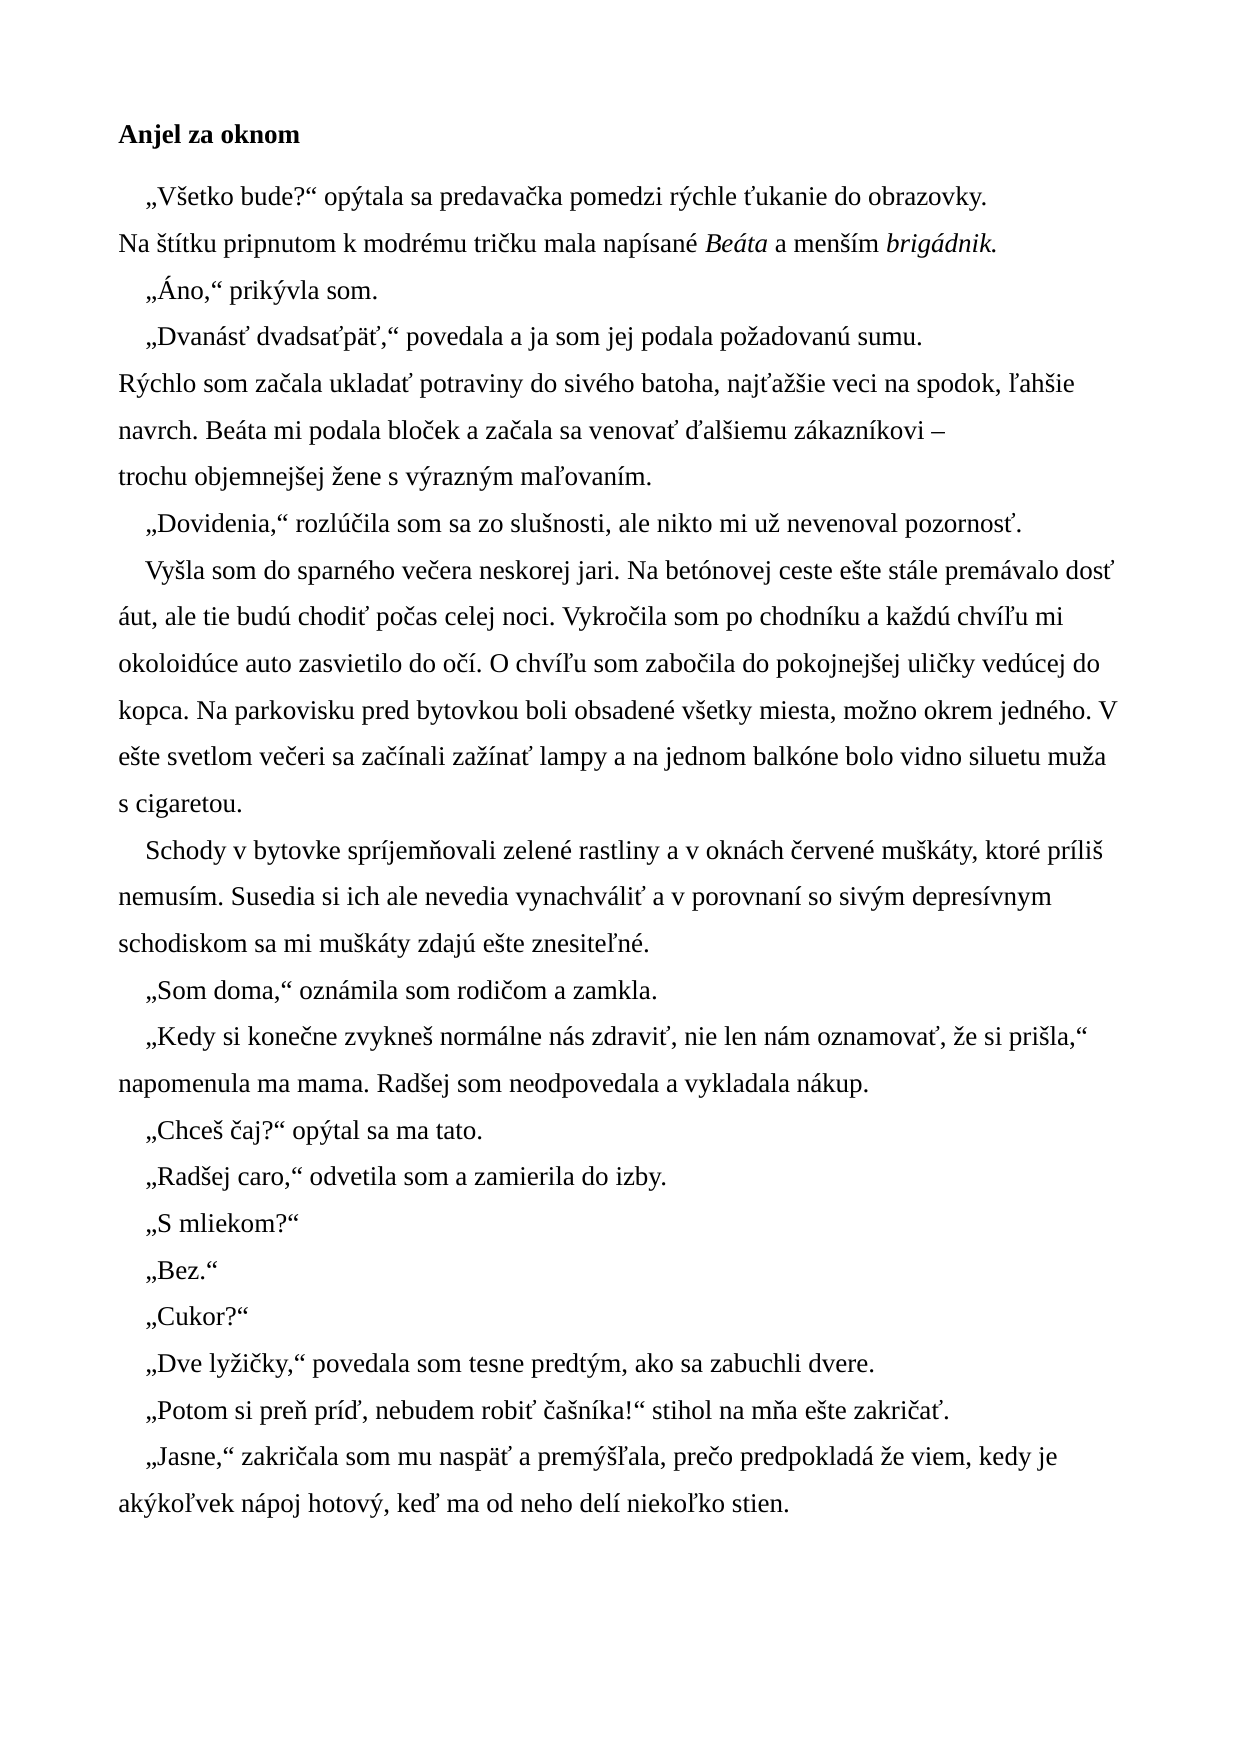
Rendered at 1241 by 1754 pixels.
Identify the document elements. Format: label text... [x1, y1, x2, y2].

text „Jasne,“ zakričala som mu naspäť a premýšľala, prečo predpokladá že viem, kedy je akýkoľvek nápoj hotový, keď ma od neho delí niekoľko stien. [118, 1440, 1122, 1518]
text „Cukor?“ [118, 1300, 1122, 1332]
text „Dovidenia,“ rozlúčila som sa zo slušnosti, ale nikto mi už nevenoval pozornosť. [118, 507, 1122, 538]
text Schody v bytovke spríjemňovali zelené rastliny a v oknách červené muškáty, ktoré príliš nemusím. Susedia si ich ale nevedia vynachváliť a v porovnaní so sivým depresívnym schodiskom sa mi muškáty zdajú ešte znesiteľné. [118, 834, 1122, 958]
text „S mliekom?“ [118, 1207, 1122, 1238]
text „Bez.“ [118, 1254, 1122, 1285]
text „Som doma,“ oznámila som rodičom a zamkla. [118, 974, 1122, 1005]
text Anjel za oknom [118, 118, 1122, 149]
text Vyšla som do sparného večera neskorej jari. Na betónovej ceste ešte stále premávalo dosť áut, ale tie budú chodiť počas celej noci. Vykročila som po chodníku a každú chvíľu mi okoloidúce auto zasvietilo do očí. O chvíľu som zabočila do pokojnejšej uličky vedúcej do kopca. Na parkovisku pred bytovkou boli obsadené všetky miesta, možno okrem jedného. V ešte svetlom večeri sa začínali zažínať lampy a na jednom balkóne bolo vidno siluetu muža s cigaretou. [118, 554, 1122, 818]
text „Chceš čaj?“ opýtal sa ma tato. [118, 1114, 1122, 1145]
text „Kedy si konečne zvykneš normálne nás zdraviť, nie len nám oznamovať, že si prišla,“ napomenula ma mama. Radšej som neodpovedala a vykladala nákup. [118, 1020, 1122, 1098]
text „Radšej caro,“ odvetila som a zamierila do izby. [118, 1160, 1122, 1192]
text trochu objemnejšej žene s výrazným maľovaním. [118, 460, 1122, 492]
text „Potom si preň príď, nebudem robiť čašníka!“ stihol na mňa ešte zakričať. [118, 1394, 1122, 1425]
text „Áno,“ prikývla som. [118, 274, 1122, 305]
text „Dvanásť dvadsaťpäť,“ povedala a ja som jej podala požadovanú sumu. Rýchlo som začala ukladať potraviny do sivého batoha, najťažšie veci na spodok, ľahšie navrch. Beáta mi podala bloček a začala sa venovať ďalšiemu zákazníkovi – [118, 320, 1122, 445]
text „Všetko bude?“ opýtala sa predavačka pomedzi rýchle ťukanie do obrazovky. Na štítku pripnutom k modrému tričku mala napísané Beáta a menším brigádnik. [118, 180, 1122, 258]
text „Dve lyžičky,“ povedala som tesne predtým, ako sa zabuchli dvere. [118, 1347, 1122, 1378]
